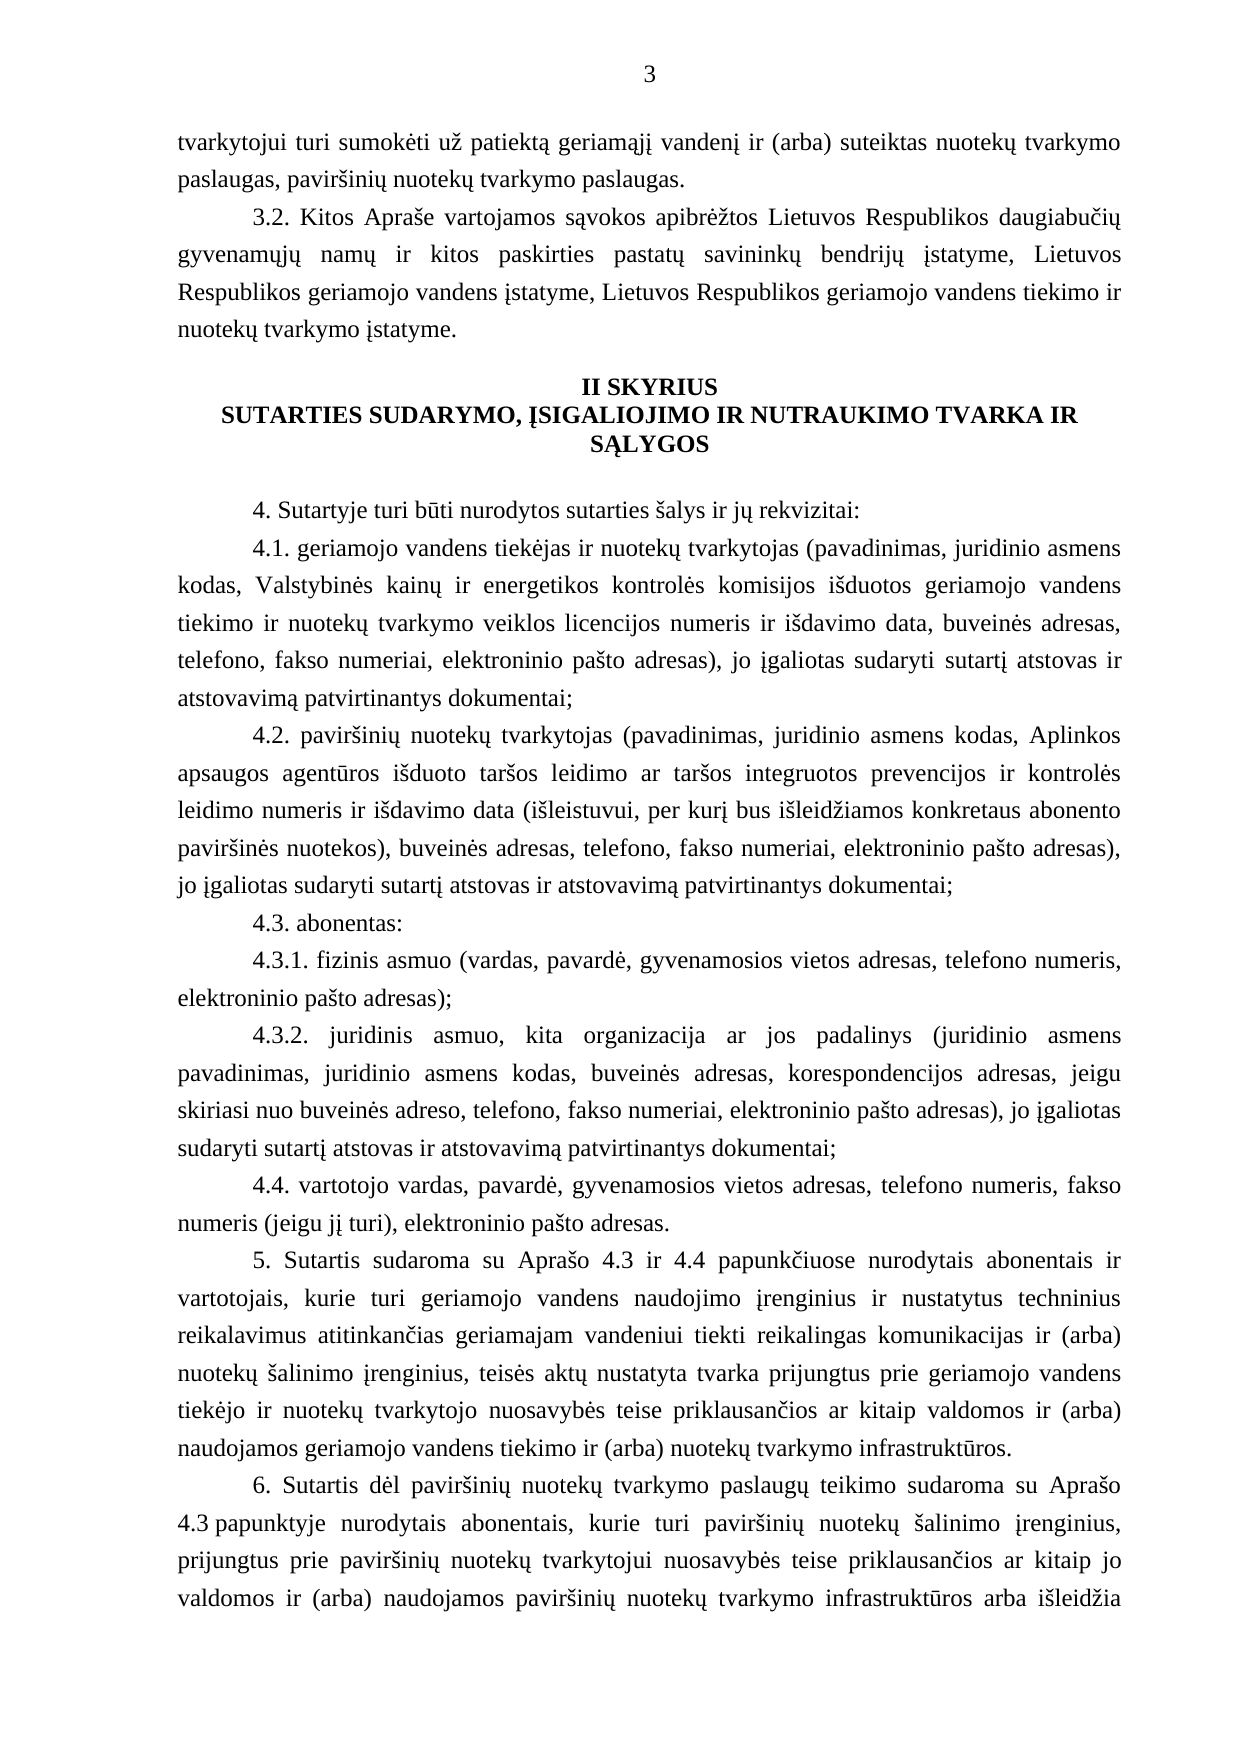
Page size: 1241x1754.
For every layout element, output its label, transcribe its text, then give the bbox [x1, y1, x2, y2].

text 5. Sutartis sudaroma su Aprašo 4.3 ir 4.4 papunkčiuose nurodytais abonentais ir vartotojais, kurie turi geriamojo vandens naudojimo įrenginius ir nustatytus techninius reikalavimus atitinkančias geriamajam vandeniui tiekti reikalingas komunikacijas ir (arba) nuotekų šalinimo įrenginius, teisės aktų nustatyta tvarka prijungtus prie geriamojo vandens tiekėjo ir nuotekų tvarkytojo nuosavybės teise priklausančios ar kitaip valdomos ir (arba) naudojamos geriamojo vandens tiekimo ir (arba) nuotekų tvarkymo infrastruktūros. [177, 1237, 1122, 1462]
text 3.2. Kitos Apraše vartojamos sąvokos apibrėžtos Lietuvos Respublikos daugiabučių gyvenamųjų namų ir kitos paskirties pastatų savininkų bendrijų įstatyme, Lietuvos Respublikos geriamojo vandens įstatyme, Lietuvos Respublikos geriamojo vandens tiekimo ir nuotekų tvarkymo įstatyme. [177, 193, 1122, 343]
text 4.2. paviršinių nuotekų tvarkytojas (pavadinimas, juridinio asmens kodas, Aplinkos apsaugos agentūros išduoto taršos leidimo ar taršos integruotos prevencijos ir kontrolės leidimo numeris ir išdavimo data (išleistuvui, per kurį bus išleidžiamos konkretaus abonento paviršinės nuotekos), buveinės adresas, telefono, fakso numeriai, elektroninio pašto adresas), jo įgaliotas sudaryti sutartį atstovas ir atstovavimą patvirtinantys dokumentai; [177, 712, 1122, 899]
text II SKYRIUS [177, 372, 1122, 401]
text 6. Sutartis dėl paviršinių nuotekų tvarkymo paslaugų teikimo sudaroma su Aprašo 4.3 papunktyje nurodytais abonentais, kurie turi paviršinių nuotekų šalinimo įrenginius, prijungtus prie paviršinių nuotekų tvarkytojui nuosavybės teise priklausančios ar kitaip jo valdomos ir (arba) naudojamos paviršinių nuotekų tvarkymo infrastruktūros arba išleidžia [177, 1462, 1122, 1612]
text 4.3.2. juridinis asmuo, kita organizacija ar jos padalinys (juridinio asmens pavadinimas, juridinio asmens kodas, buveinės adresas, korespondencijos adresas, jeigu skiriasi nuo buveinės adreso, telefono, fakso numeriai, elektroninio pašto adresas), jo įgaliotas sudaryti sutartį atstovas ir atstovavimą patvirtinantys dokumentai; [177, 1012, 1122, 1162]
text tvarkytojui turi sumokėti už patiektą geriamąjį vandenį ir (arba) suteiktas nuotekų tvarkymo paslaugas, paviršinių nuotekų tvarkymo paslaugas. [177, 118, 1122, 193]
text 4.3. abonentas: [177, 899, 1122, 937]
text SUTARTIES SUDARYMO, ĮSIGALIOJIMO IR NUTRAUKIMO TVARKA IR SĄLYGOS [177, 401, 1122, 458]
text 4.1. geriamojo vandens tiekėjas ir nuotekų tvarkytojas (pavadinimas, juridinio asmens kodas, Valstybinės kainų ir energetikos kontrolės komisijos išduotos geriamojo vandens tiekimo ir nuotekų tvarkymo veiklos licencijos numeris ir išdavimo data, buveinės adresas, telefono, fakso numeriai, elektroninio pašto adresas), jo įgaliotas sudaryti sutartį atstovas ir atstovavimą patvirtinantys dokumentai; [177, 524, 1122, 712]
text 4. Sutartyje turi būti nurodytos sutarties šalys ir jų rekvizitai: [177, 487, 1122, 524]
text 4.3.1. fizinis asmuo (vardas, pavardė, gyvenamosios vietos adresas, telefono numeris, elektroninio pašto adresas); [177, 937, 1122, 1012]
text 4.4. vartotojo vardas, pavardė, gyvenamosios vietos adresas, telefono numeris, fakso numeris (jeigu jį turi), elektroninio pašto adresas. [177, 1162, 1122, 1237]
